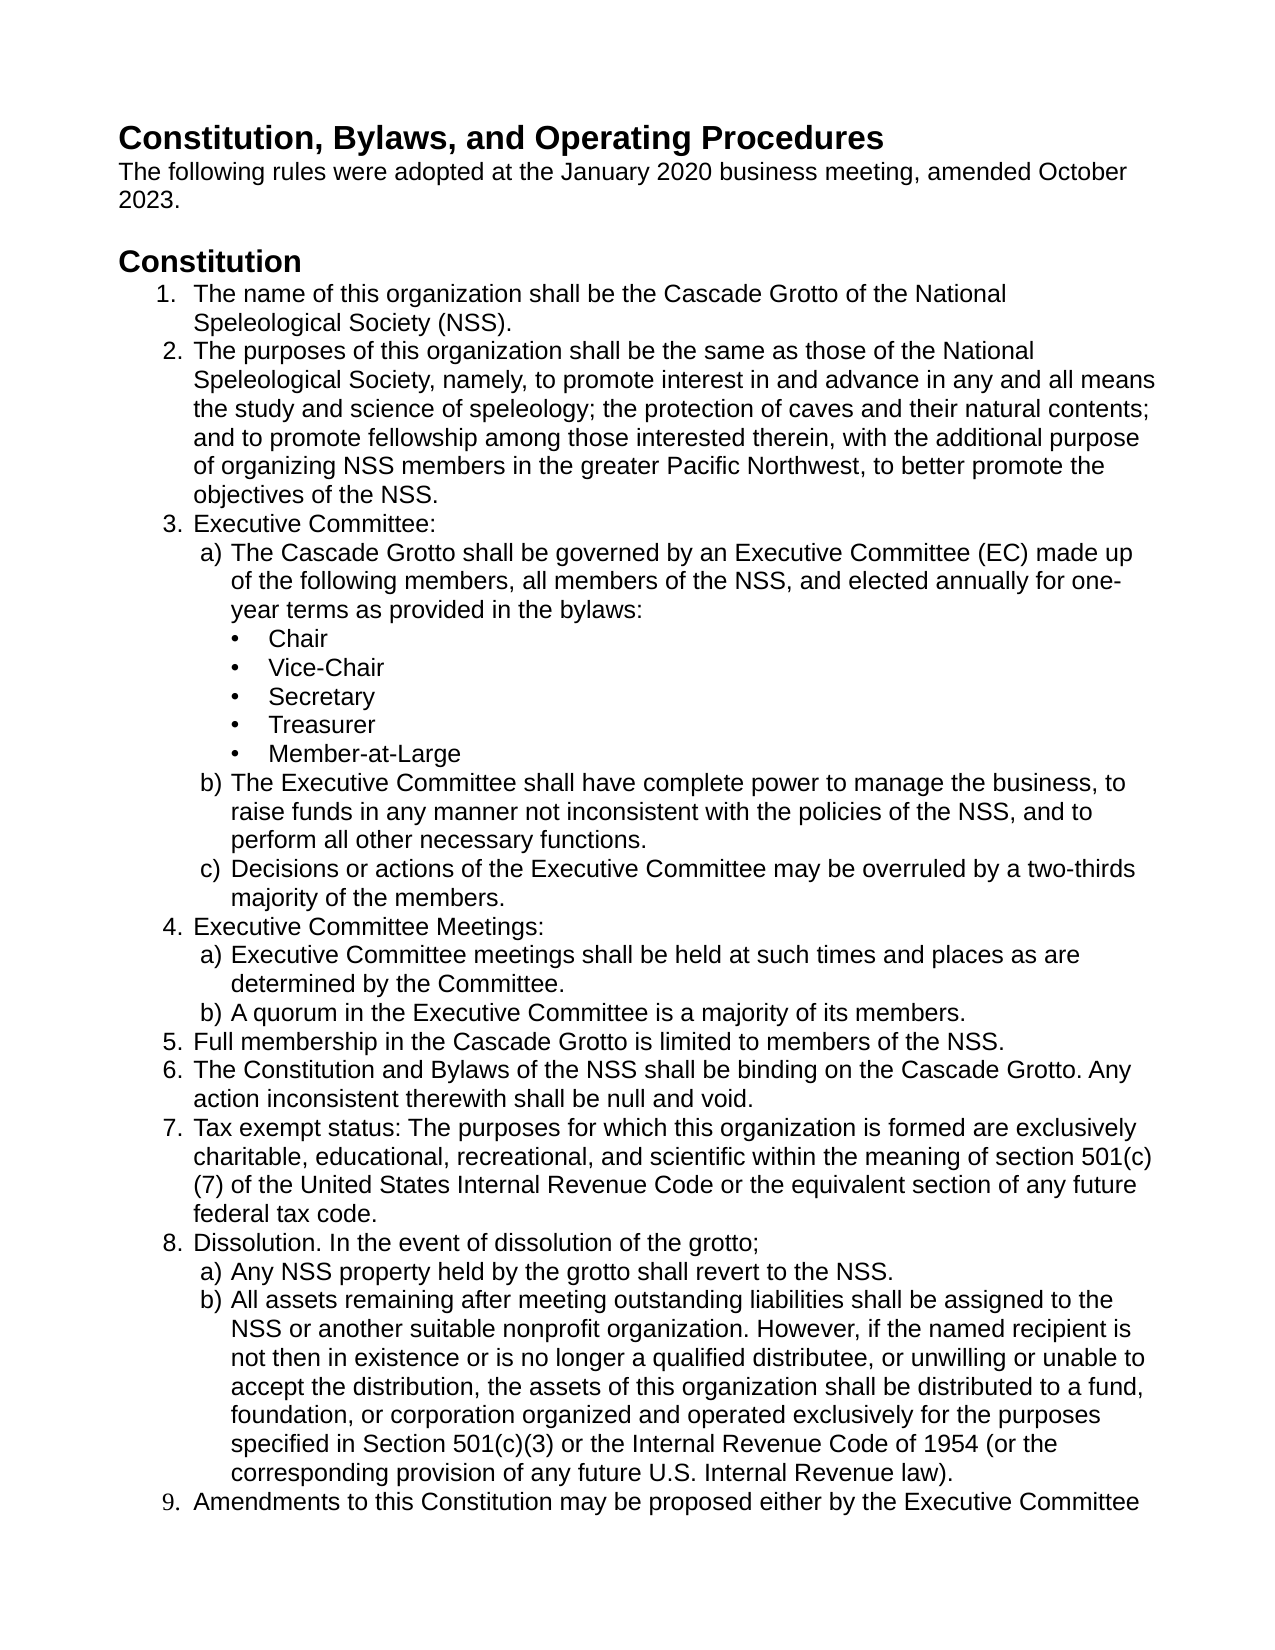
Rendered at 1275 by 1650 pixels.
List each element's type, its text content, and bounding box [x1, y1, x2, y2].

list The Cascade Grotto shall be governed by an Executive Committee (EC) made up of the following members, all members of the NSS, and elected annually for one-year terms as provided in the bylaws: [193, 537, 1157, 624]
list Chair [231, 624, 1157, 653]
text Constitution, Bylaws, and Operating Procedures [118, 118, 1157, 157]
list The purposes of this organization shall be the same as those of the National Speleological Society, namely, to promote interest in and advance in any and all means the study and science of speleology; the protection of caves and their natural contents; and to promote fellowship among those interested therein, with the additional purpose of organizing NSS members in the greater Pacific Northwest, to better promote the objectives of the NSS. [156, 336, 1157, 509]
list A quorum in the Executive Committee is a majority of its members. [193, 998, 1157, 1027]
list Any NSS property held by the grotto shall revert to the NSS. [193, 1257, 1157, 1286]
list Member-at-Large [231, 739, 1157, 768]
list Amendments to this Constitution may be proposed either by the Executive Committee [156, 1487, 1157, 1516]
list The name of this organization shall be the Cascade Grotto of the National Speleological Society (NSS). [156, 279, 1157, 336]
text The following rules were adopted at the January 2020 business meeting, amended October 2023. [118, 157, 1157, 214]
text Constitution [118, 243, 1157, 279]
list Executive Committee meetings shall be held at such times and places as are determined by the Committee. [193, 941, 1157, 998]
list The Constitution and Bylaws of the NSS shall be binding on the Cascade Grotto. Any action inconsistent therewith shall be null and void. [156, 1056, 1157, 1113]
list All assets remaining after meeting outstanding liabilities shall be assigned to the NSS or another suitable nonprofit organization. However, if the named recipient is not then in existence or is no longer a qualified distributee, or unwilling or unable to accept the distribution, the assets of this organization shall be distributed to a fund, foundation, or corporation organized and operated exclusively for the purposes specified in Section 501(c)(3) or the Internal Revenue Code of 1954 (or the corresponding provision of any future U.S. Internal Revenue law). [193, 1286, 1157, 1487]
list Executive Committee: [156, 509, 1157, 537]
list The Executive Committee shall have complete power to manage the business, to raise funds in any manner not inconsistent with the policies of the NSS, and to perform all other necessary functions. [193, 768, 1157, 854]
list Secretary [231, 681, 1157, 710]
list Treasurer [231, 710, 1157, 739]
list Executive Committee Meetings: [156, 912, 1157, 941]
list Full membership in the Cascade Grotto is limited to members of the NSS. [156, 1027, 1157, 1056]
list Vice-Chair [231, 653, 1157, 681]
list Decisions or actions of the Executive Committee may be overruled by a two-thirds majority of the members. [193, 854, 1157, 912]
list Dissolution. In the event of dissolution of the grotto; [156, 1228, 1157, 1257]
list Tax exempt status: The purposes for which this organization is formed are exclusively charitable, educational, recreational, and scientific within the meaning of section 501(c)(7) of the United States Internal Revenue Code or the equivalent section of any future federal tax code. [156, 1113, 1157, 1228]
